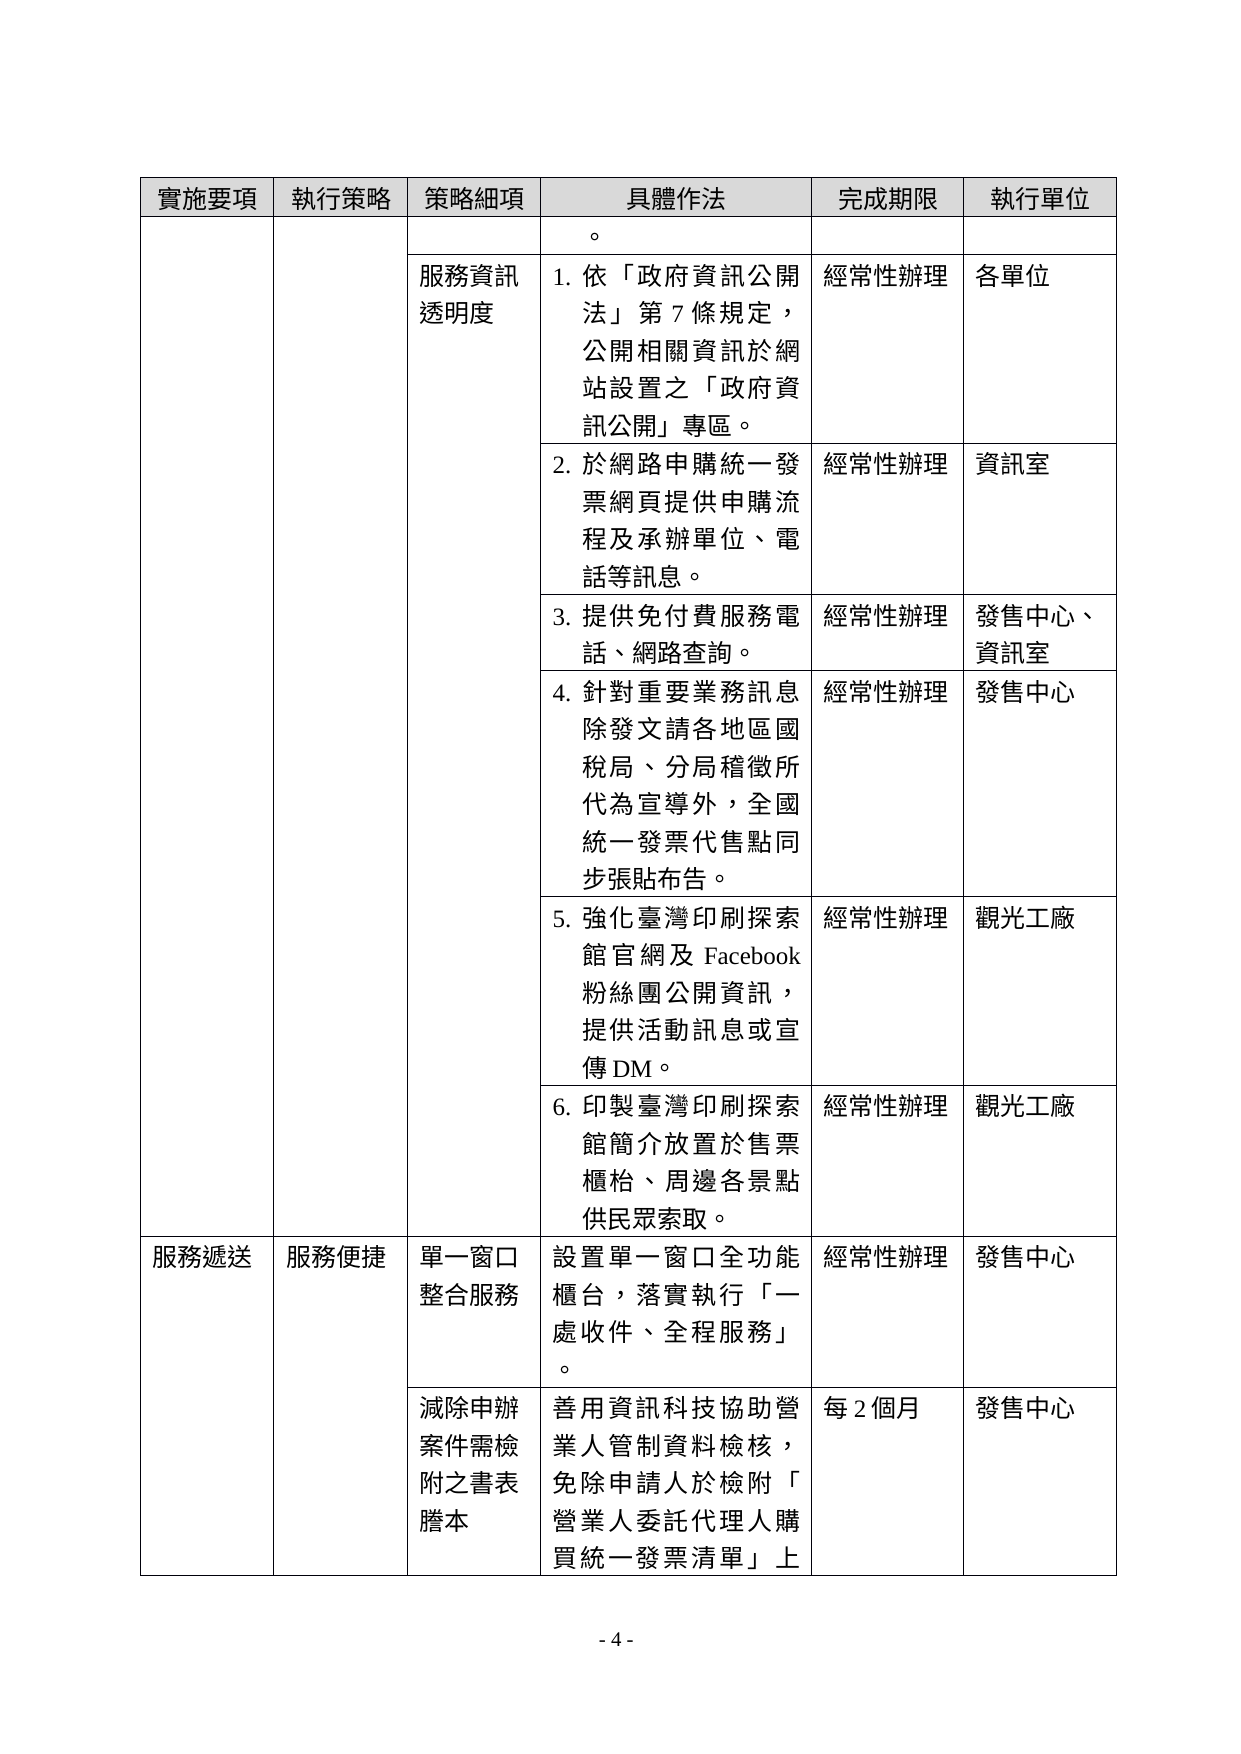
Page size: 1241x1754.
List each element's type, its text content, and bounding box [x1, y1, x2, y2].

table_cell 經常性辦理 [812, 1086, 963, 1236]
table_cell 經常性辦理 [812, 444, 963, 594]
table_cell 依「政府資訊公開法」第7條規定，公開相關資訊於網站設置之「政府資訊公開」專區。 [541, 255, 811, 443]
table_cell 發售中心 [964, 671, 1116, 896]
table_cell 於網路申購統一發票網頁提供申購流程及承辦單位、電話等訊息。 [541, 444, 811, 594]
table_cell [812, 217, 963, 254]
table_cell 服務便捷 [274, 1237, 407, 1575]
table_header 具體作法 [541, 178, 811, 216]
table_cell 經常性辦理 [812, 1237, 963, 1387]
table_cell 強化臺灣印刷探索館官網及Facebook粉絲團公開資訊，提供活動訊息或宣傳DM。 [541, 897, 811, 1084]
table_cell [964, 217, 1116, 254]
table_cell 符合響應式網頁設計及無障礙網站2.0規範的2A級標章，提供無障礙網頁服務，擴大服務對象。 [541, 217, 811, 254]
table_header 完成期限 [812, 178, 963, 216]
table_cell 善用資訊科技協助營業人管制資料檢核，免除申請人於檢附「營業人委託代理人購買統一發票清單」上 [541, 1388, 811, 1575]
table_header 執行策略 [274, 178, 407, 216]
table_header 策略細項 [408, 178, 540, 216]
table_cell 服務遞送 [141, 1237, 273, 1575]
table_header 執行單位 [964, 178, 1116, 216]
table_cell 觀光工廠 [964, 1086, 1116, 1236]
table_cell 發售中心、 資訊室 [964, 595, 1116, 670]
table_cell 針對重要業務訊息除發文請各地區國稅局、分局稽徵所代為宣導外，全國統一發票代售點同步張貼布告。 [541, 671, 811, 896]
table_cell 各單位 [964, 255, 1116, 443]
table_cell 減除申辦案件需檢附之書表謄本 [408, 1388, 540, 1575]
table_cell 發售中心 [964, 1237, 1116, 1387]
table_cell 經常性辦理 [812, 595, 963, 670]
table_cell 服務資訊透明度 [408, 255, 540, 1236]
table_cell 單一窗口整合服務 [408, 1237, 540, 1387]
table_cell 資訊室 [964, 444, 1116, 594]
table_cell [408, 217, 540, 254]
table_cell [141, 217, 273, 1236]
table_cell 經常性辦理 [812, 255, 963, 443]
table_cell 發售中心 [964, 1388, 1116, 1575]
table_cell [274, 217, 407, 1236]
table_cell 設置單一窗口全功能櫃台，落實執行「一處收件、全程服務」。 [541, 1237, 811, 1387]
table_cell 每2個月 [812, 1388, 963, 1575]
table_cell 觀光工廠 [964, 897, 1116, 1084]
table_cell 提供免付費服務電話、網路查詢。 [541, 595, 811, 670]
table_cell 經常性辦理 [812, 897, 963, 1084]
table_cell 印製臺灣印刷探索館簡介放置於售票櫃枱、周邊各景點供民眾索取。 [541, 1086, 811, 1236]
table_cell 經常性辦理 [812, 671, 963, 896]
table_header 實施要項 [141, 178, 273, 216]
